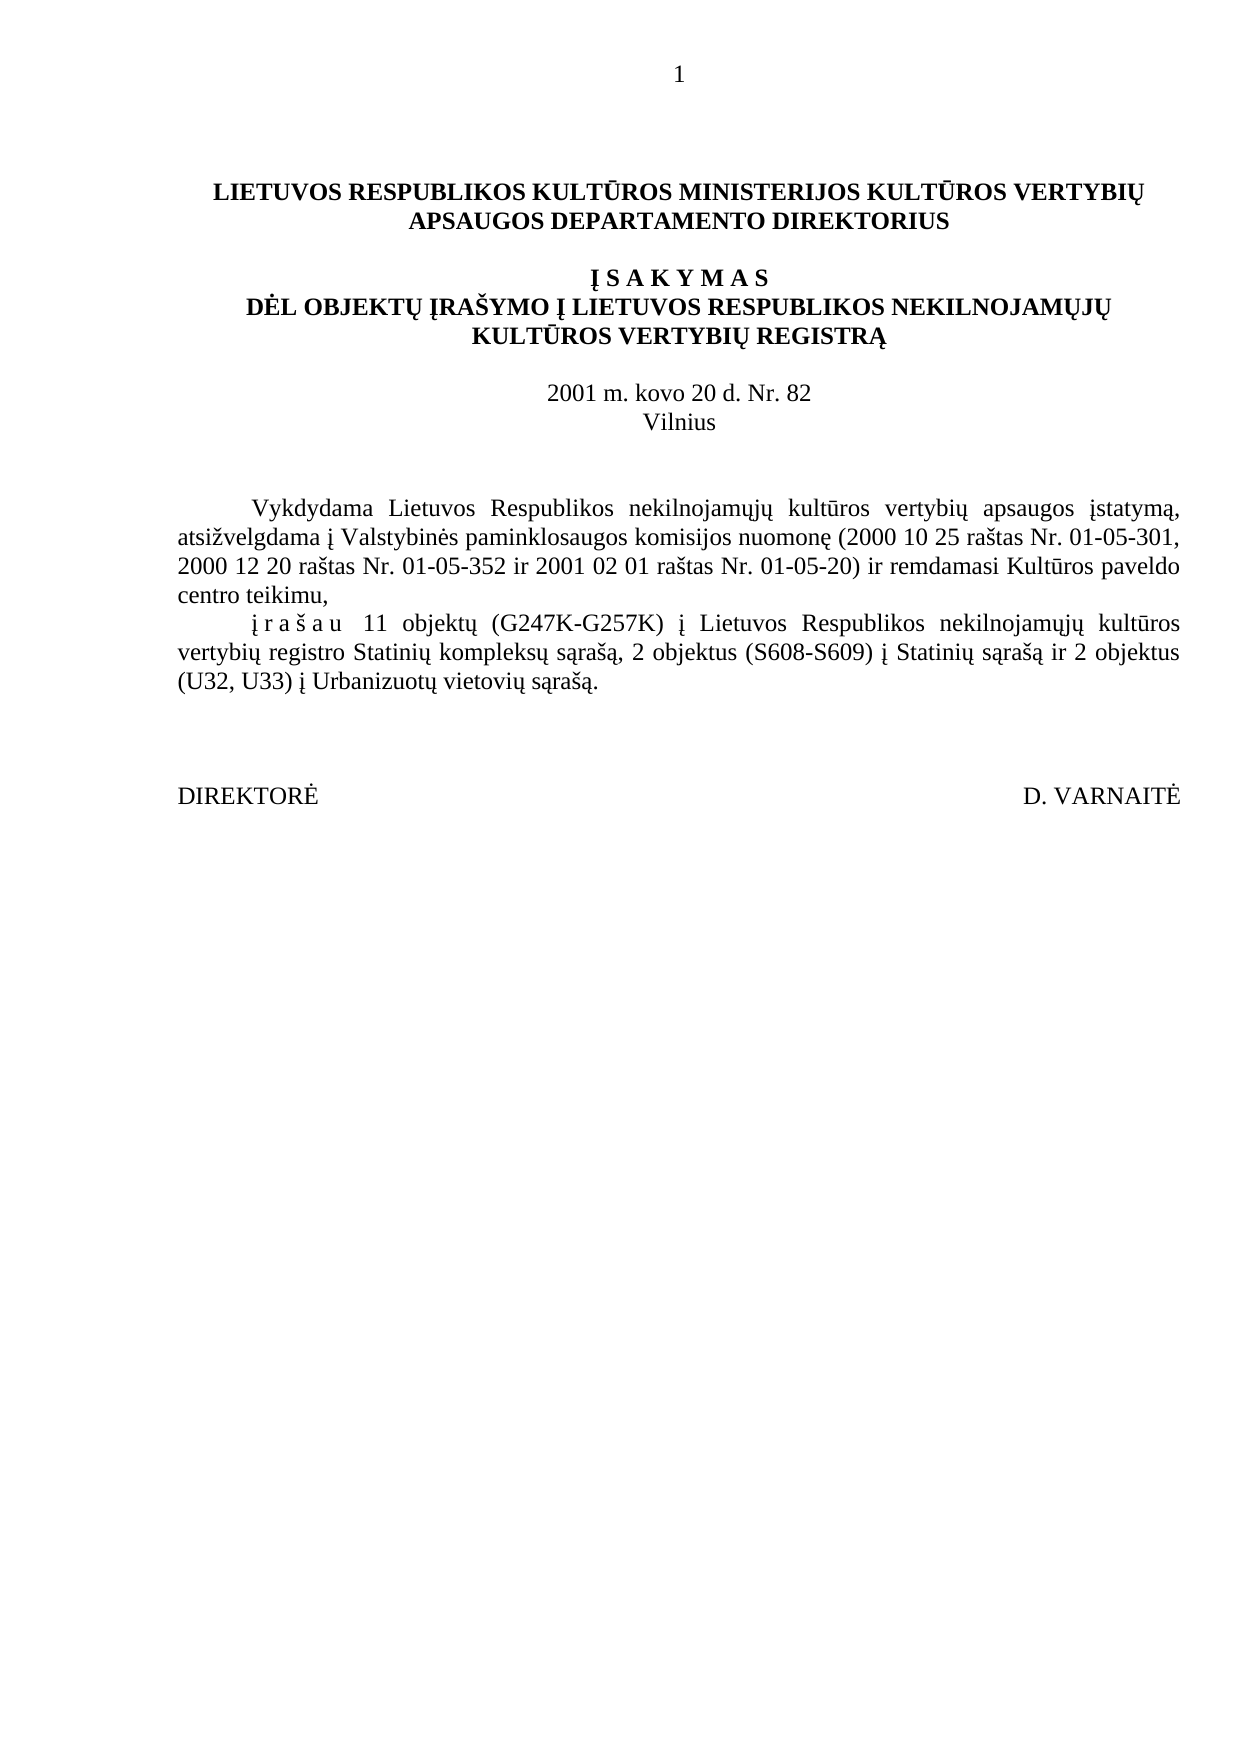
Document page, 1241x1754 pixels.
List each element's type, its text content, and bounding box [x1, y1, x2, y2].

text 2001 m. kovo 20 d. Nr. 82 [177, 378, 1181, 407]
text LIETUVOS RESPUBLIKOS KULTŪROS MINISTERIJOS KULTŪROS VERTYBIŲ APSAUGOS DEPARTAMENTO DIREKTORIUS [177, 177, 1181, 235]
text DIREKTORĖ D. VARNAITĖ [177, 781, 1181, 810]
text Į S A K Y M A S [177, 263, 1181, 292]
text DĖL OBJEKTŲ ĮRAŠYMO Į LIETUVOS RESPUBLIKOS NEKILNOJAMŲJŲ KULTŪROS VERTYBIŲ REGISTRĄ [177, 292, 1181, 350]
text įrašau 11 objektų (G247K-G257K) į Lietuvos Respublikos nekilnojamųjų kultūros vertybių registro Statinių kompleksų sąrašą, 2 objektus (S608-S609) į Statinių sąrašą ir 2 objektus (U32, U33) į Urbanizuotų vietovių sąrašą. [177, 608, 1181, 695]
text Vilnius [177, 407, 1181, 436]
text Vykdydama Lietuvos Respublikos nekilnojamųjų kultūros vertybių apsaugos įstatymą, atsižvelgdama į Valstybinės paminklosaugos komisijos nuomonę (2000 10 25 raštas Nr. 01-05-301, 2000 12 20 raštas Nr. 01-05-352 ir 2001 02 01 raštas Nr. 01-05-20) ir remdamasi Kultūros paveldo centro teikimu, [177, 493, 1181, 608]
